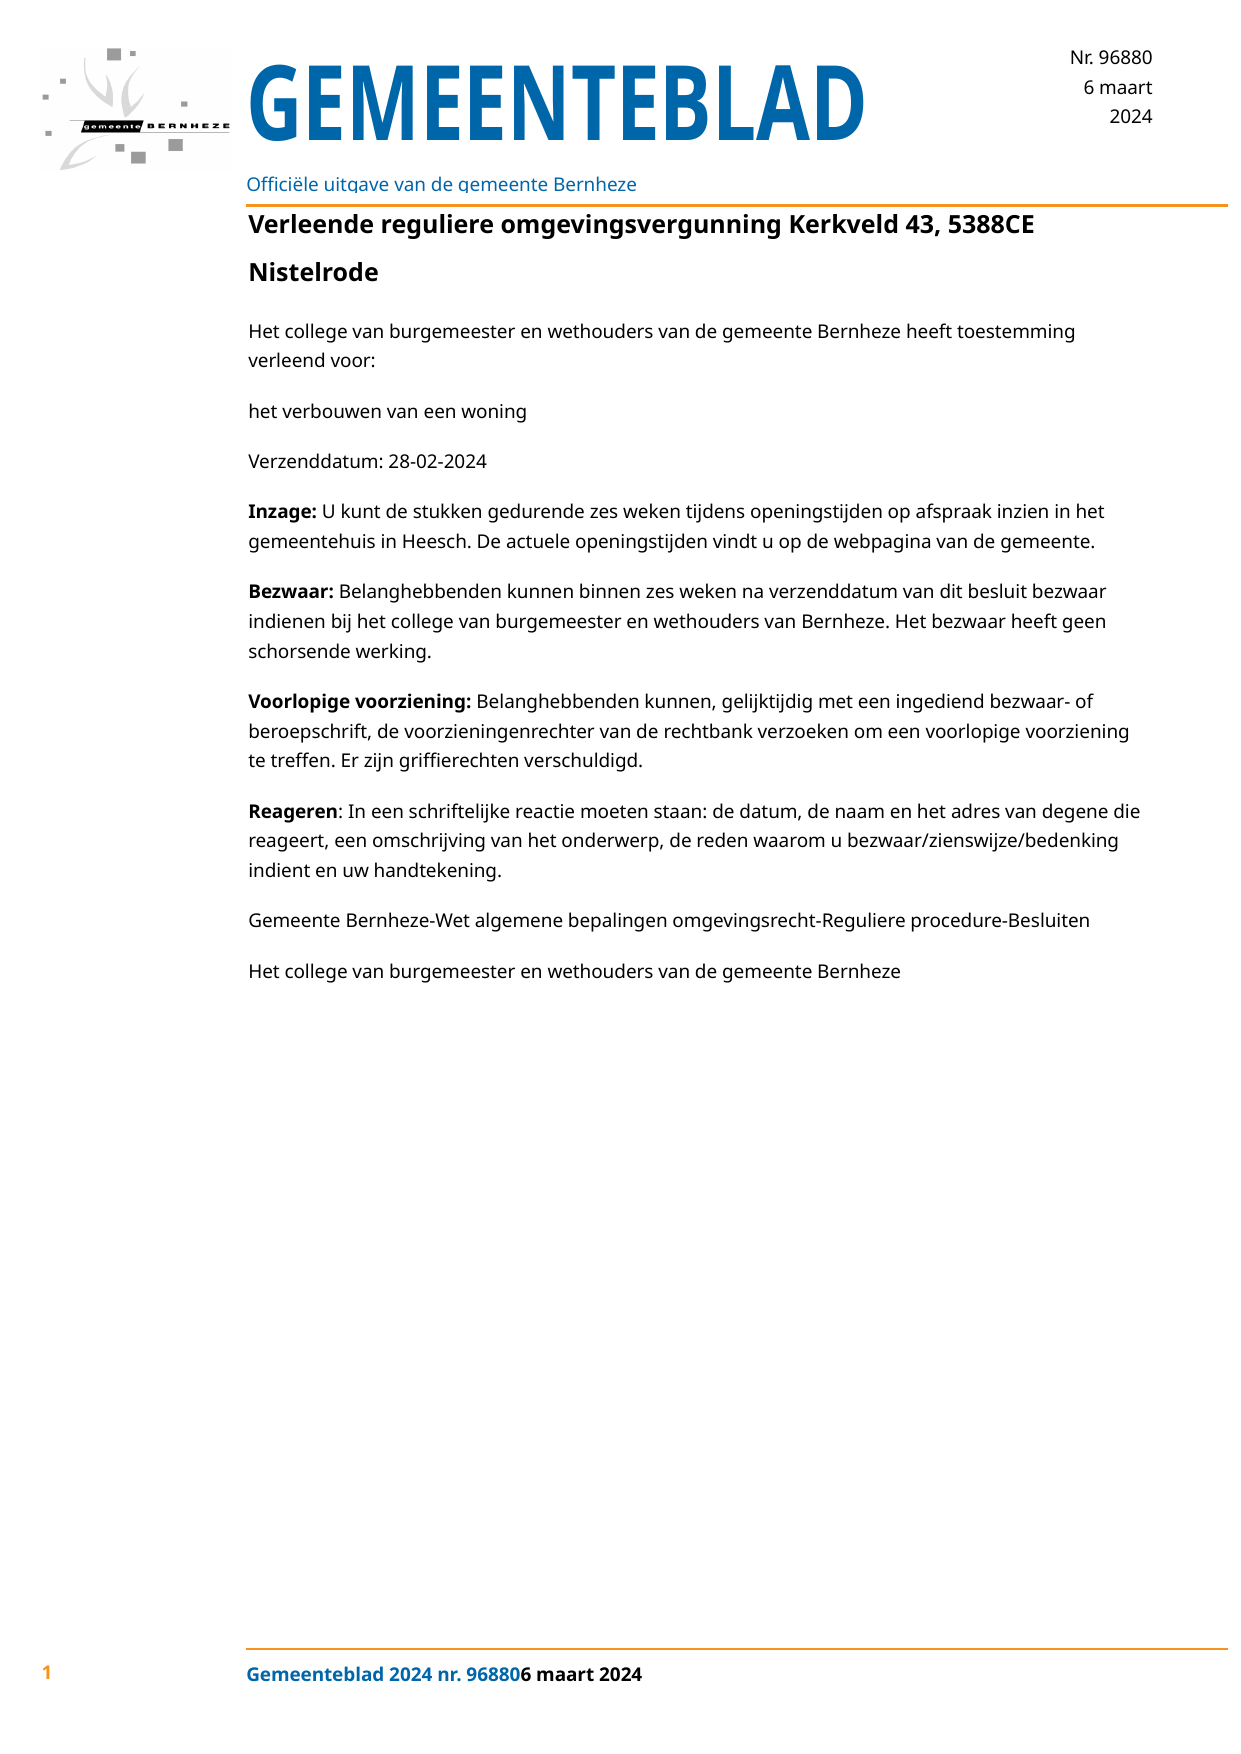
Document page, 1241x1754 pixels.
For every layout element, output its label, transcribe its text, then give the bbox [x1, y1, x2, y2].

text Het college van burgemeester en wethouders van de gemeente Bernheze [248, 958, 1152, 984]
text het verbouwen van een woning [248, 398, 1152, 424]
text Verzenddatum: 28-02-2024 [248, 448, 1152, 474]
text Het college van burgemeester en wethouders van de gemeente Bernheze heeft toestemming verleend voor: [248, 318, 1152, 373]
picture [41, 47, 231, 172]
text Voorlopige voorziening: Belanghebbenden kunnen, gelijktijdig met een ingediend bezwaar- of beroepschrift, de voorzieningenrechter van de rechtbank verzoeken om een voorlopige voorziening te treffen. Er zijn griffierechten verschuldigd. [248, 688, 1152, 773]
text Gemeente Bernheze-Wet algemene bepalingen omgevingsrecht-Reguliere procedure-Besluiten [248, 907, 1152, 933]
text Reageren: In een schriftelijke reactie moeten staan: de datum, de naam en het adres van degene die reageert, een omschrijving van het onderwerp, de reden waarom u bezwaar/zienswijze/bedenking indient en uw handtekening. [248, 798, 1152, 883]
text Bezwaar: Belanghebbenden kunnen binnen zes weken na verzenddatum van dit besluit bezwaar indienen bij het college van burgemeester en wethouders van Bernheze. Het bezwaar heeft geen schorsende werking. [248, 579, 1152, 664]
text Verleende reguliere omgevingsvergunning Kerkveld 43, 5388CE Nistelrode [248, 207, 1152, 288]
text Inzage: U kunt de stukken gedurende zes weken tijdens openingstijden op afspraak inzien in het gemeentehuis in Heesch. De actuele openingstijden vindt u op de webpagina van de gemeente. [248, 499, 1152, 554]
